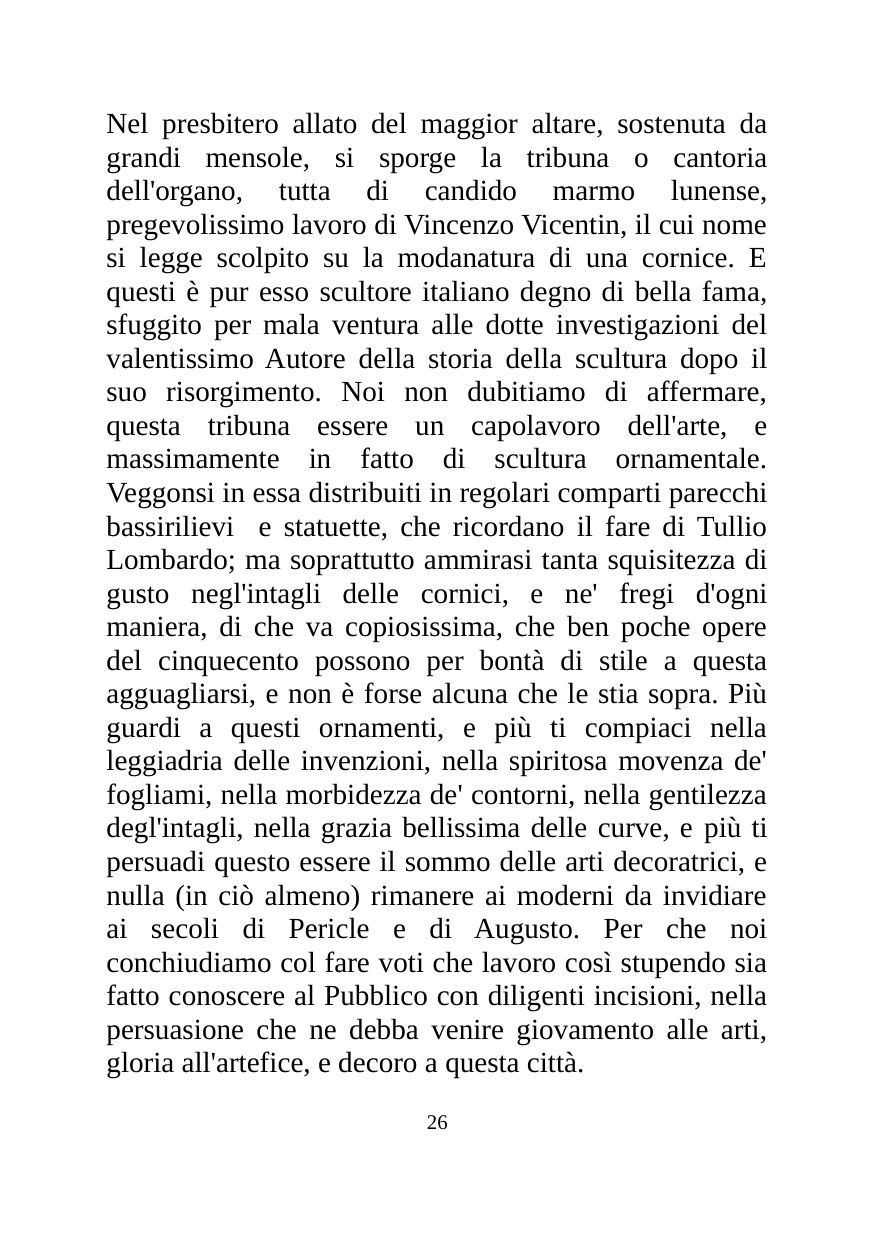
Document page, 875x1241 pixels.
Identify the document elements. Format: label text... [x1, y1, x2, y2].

text Nel presbitero allato del maggior altare, sostenuta da grandi mensole, si sporge la tribuna o cantoria dell'organo, tutta di candido marmo lunense, pregevolissimo lavoro di Vincenzo Vicentin, il cui nome si legge scolpito su la modanatura di una cornice. E questi è pur esso scultore italiano degno di bella fama, sfuggito per mala ventura alle dotte investigazioni del valentissimo Autore della storia della scultura dopo il suo risorgimento. Noi non dubitiamo di affermare, questa tribuna essere un capolavoro dell'arte, e massimamente in fatto di scultura ornamentale. Veggonsi in essa distribuiti in regolari comparti parecchi bassirilievi e statuette, che ricordano il fare di Tullio Lombardo; ma soprattutto ammirasi tanta squisitezza di gusto negl'intagli delle cornici, e ne' fregi d'ogni maniera, di che va copiosissima, che ben poche opere del cinquecento possono per bontà di stile a questa agguagliarsi, e non è forse alcuna che le stia sopra. Più guardi a questi ornamenti, e più ti compiaci nella leggiadria delle invenzioni, nella spiritosa movenza de' fogliami, nella morbidezza de' contorni, nella gentilezza degl'intagli, nella grazia bellissima delle curve, e più ti persuadi questo essere il sommo delle arti decoratrici, e nulla (in ciò almeno) rimanere ai moderni da invidiare ai secoli di Pericle e di Augusto. Per che noi conchiudiamo col fare voti che lavoro così stupendo sia fatto conoscere al Pubblico con diligenti incisioni, nella persuasione che ne debba venire giovamento alle arti, gloria all'artefice, e decoro a questa città. [106, 106, 768, 1079]
